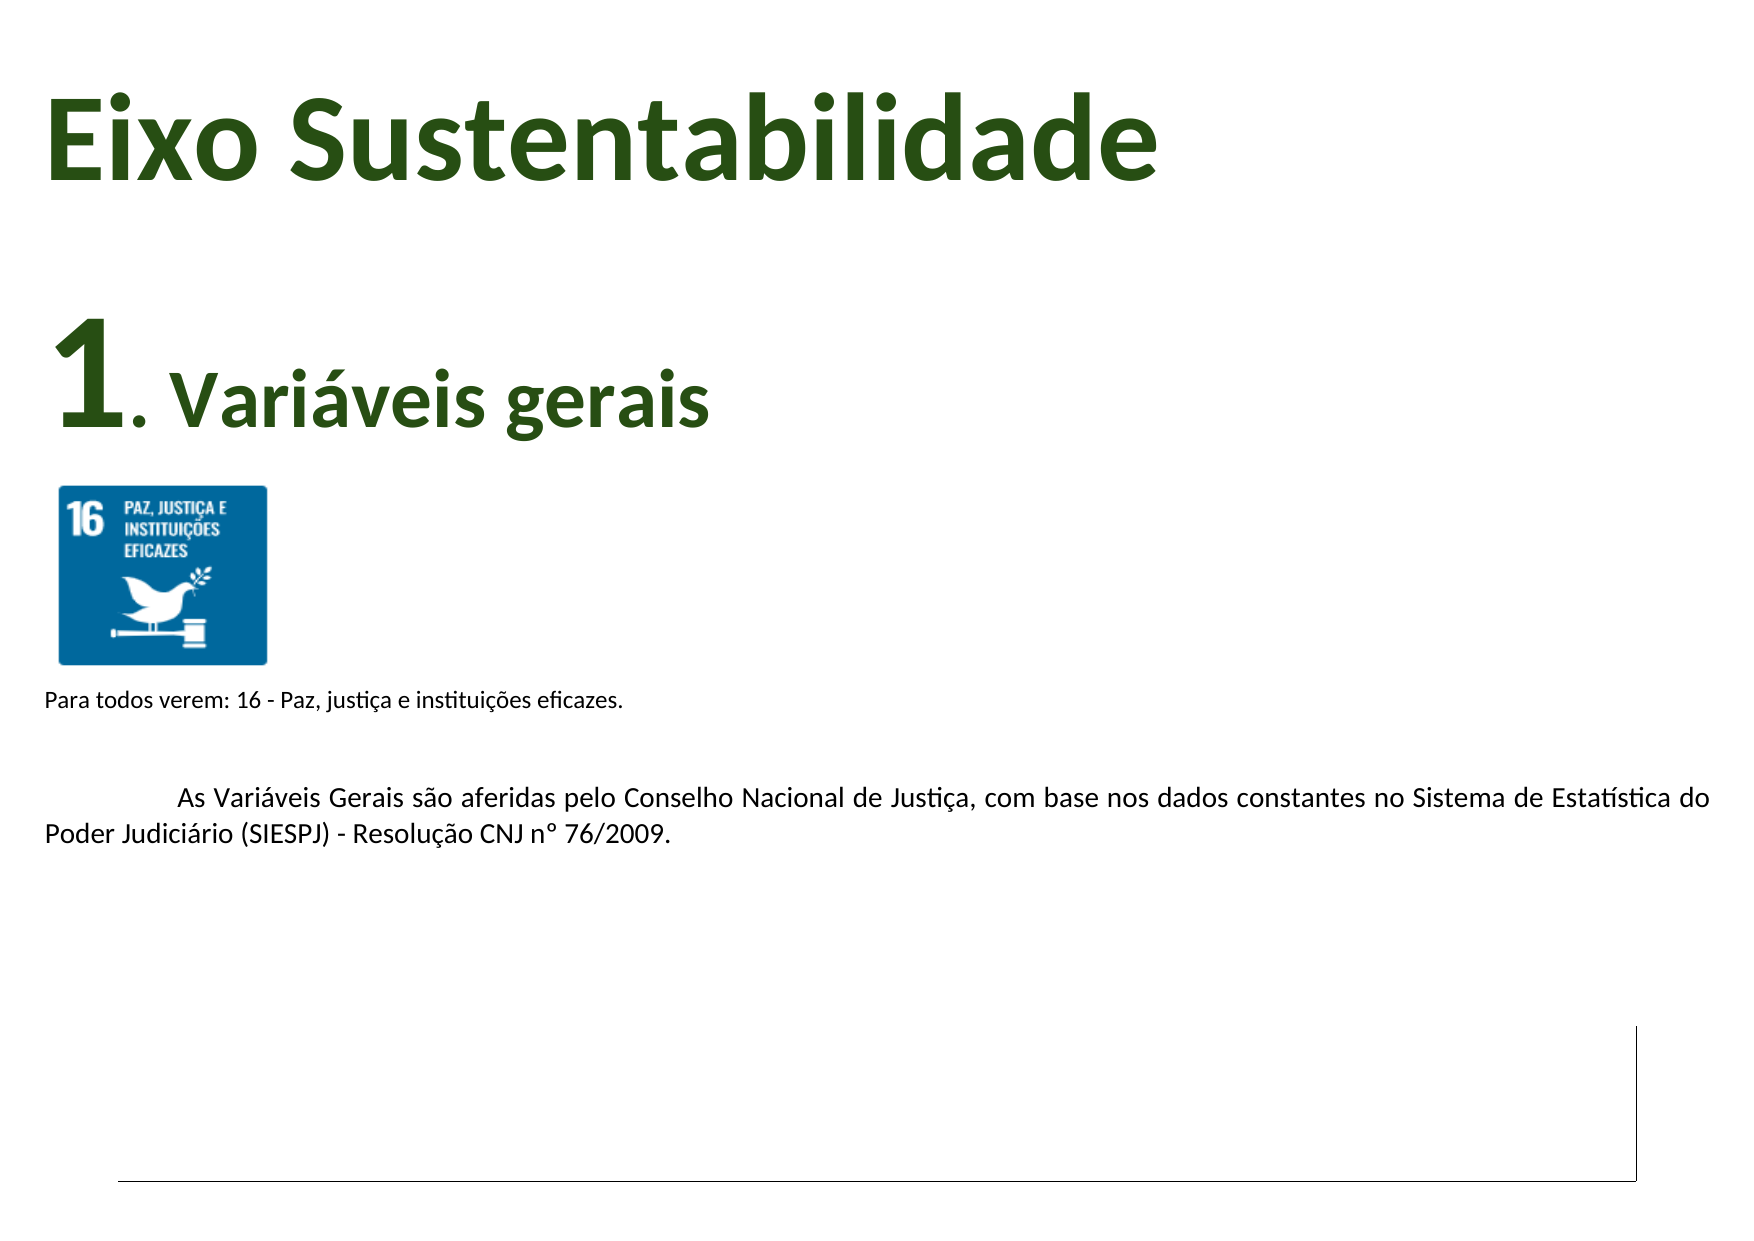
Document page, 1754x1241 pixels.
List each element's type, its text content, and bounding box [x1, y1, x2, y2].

text Para todos verem: 16 - Paz, justiça e instituições eficazes. [44, 684, 1712, 714]
text Eixo Sustentabilidade [44, 59, 1636, 212]
text As Variáveis Gerais são aferidas pelo Conselho Nacional de Justiça, com base nos dados constantes no Sistema de Estatística do Poder Judiciário (SIESPJ) - Resolução CNJ nº 76/2009. [44, 779, 1712, 851]
text 1. Variáveis gerais [44, 266, 1636, 469]
